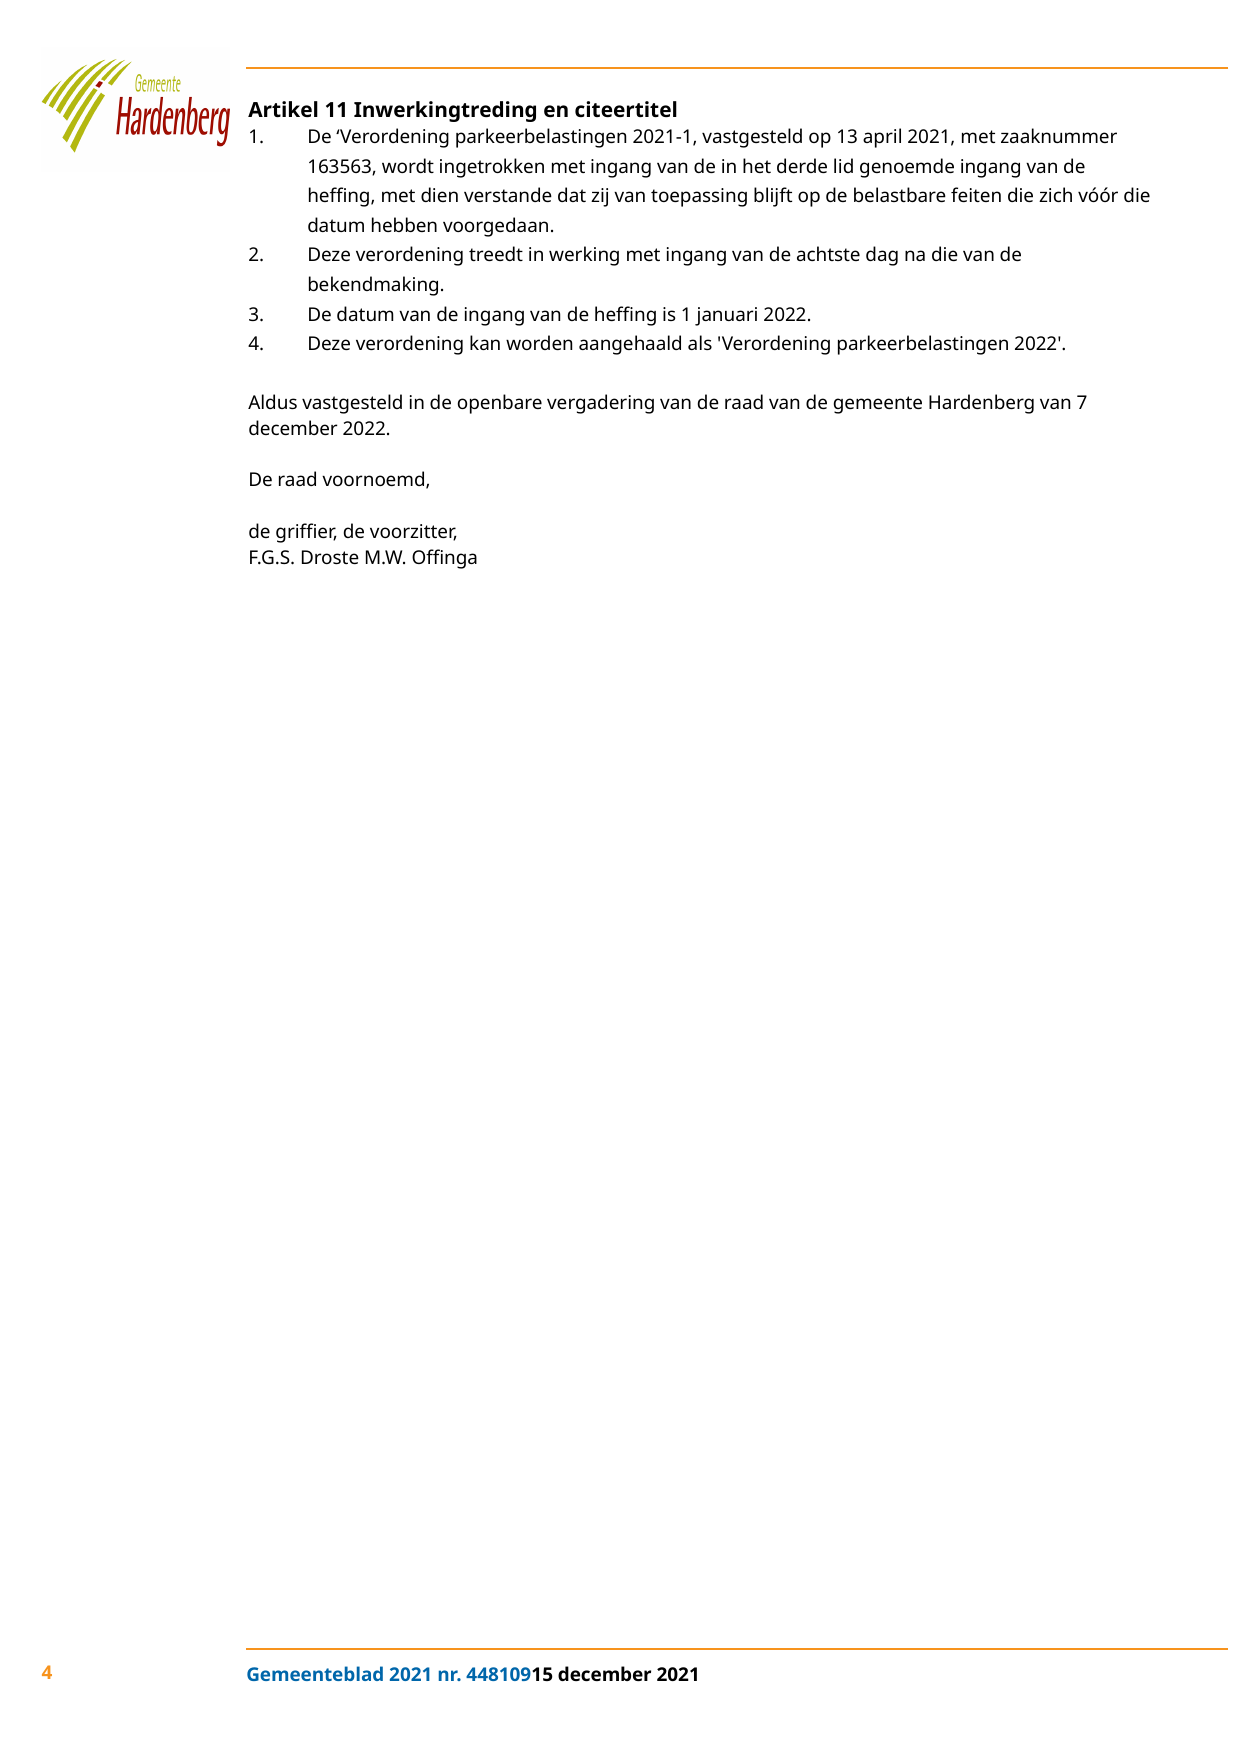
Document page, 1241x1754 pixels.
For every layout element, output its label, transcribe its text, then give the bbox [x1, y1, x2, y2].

text de griffier, de voorzitter, [248, 518, 1152, 544]
text Artikel 11 Inwerkingtreding en citeertitel [248, 95, 1152, 123]
text F.G.S. Droste M.W. Offinga [248, 544, 1152, 569]
text Aldus vastgesteld in de openbare vergadering van de raad van de gemeente Hardenberg van 7 december 2022. [248, 389, 1152, 441]
text De raad voornoemd, [248, 467, 1152, 492]
picture [41, 47, 231, 172]
list Deze verordening kan worden aangehaald als 'Verordening parkeerbelastingen 2022'. [248, 330, 1152, 356]
list De ‘Verordening parkeerbelastingen 2021-1, vastgesteld op 13 april 2021, met zaaknummer 163563, wordt ingetrokken met ingang van de in het derde lid genoemde ingang van de heffing, met dien verstande dat zij van toepassing blijft op de belastbare feiten die zich vóór die datum hebben voorgedaan. [248, 123, 1152, 238]
list De datum van de ingang van de heffing is 1 januari 2022. [248, 301, 1152, 326]
list Deze verordening treedt in werking met ingang van de achtste dag na die van de bekendmaking. [248, 242, 1152, 297]
